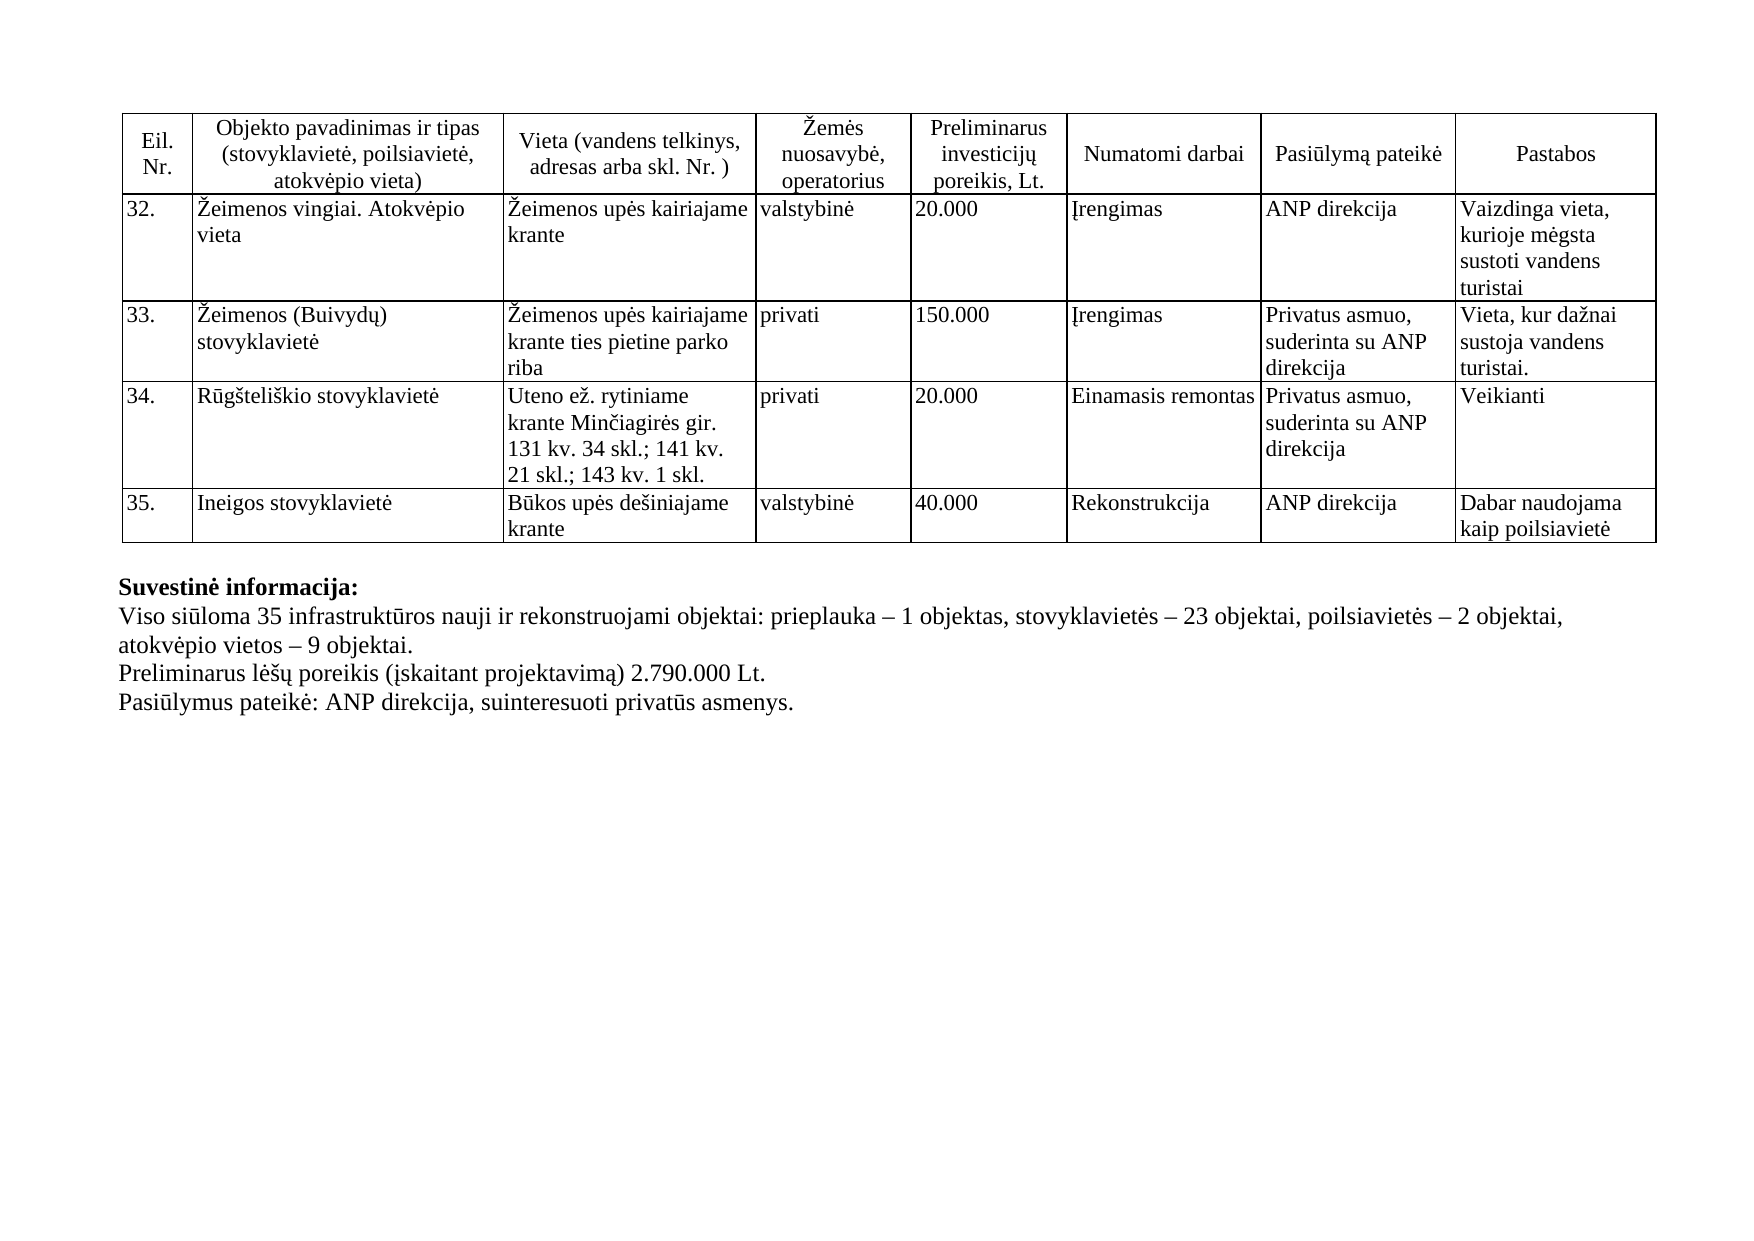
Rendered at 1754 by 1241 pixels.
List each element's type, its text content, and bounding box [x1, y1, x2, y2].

text atokvėpio vietos – 9 objektai. [118, 630, 1635, 658]
table_cell ANP direkcija [1262, 489, 1455, 542]
table_cell 20.000 [912, 195, 1066, 300]
table_cell valstybinė [757, 195, 910, 300]
table_cell Žeimenos (Buivydų) stovyklavietė [193, 302, 503, 381]
table_cell Privatus asmuo, suderinta su ANP direkcija [1262, 382, 1455, 488]
table_cell 20.000 [912, 382, 1066, 488]
table_cell Einamasis remontas [1068, 382, 1260, 488]
table_cell 34. [123, 382, 192, 488]
text Suvestinė informacija: [118, 572, 1635, 601]
table_cell valstybinė [757, 489, 910, 542]
table_cell Žeimenos upės kairiajame krante [504, 195, 755, 300]
table_cell 32. [123, 195, 192, 300]
table_header Pastabos [1456, 114, 1655, 193]
text Pasiūlymus pateikė: ANP direkcija, suinteresuoti privatūs asmenys. [118, 687, 1635, 716]
table_cell privati [757, 382, 910, 488]
table_cell ANP direkcija [1262, 195, 1455, 300]
table_cell Rekonstrukcija [1068, 489, 1260, 542]
text Viso siūloma 35 infrastruktūros nauji ir rekonstruojami objektai: prieplauka – 1 objektas, stovyklavietės – 23 objektai, poilsiavietės – 2 objektai, [118, 601, 1635, 630]
table_cell Žeimenos vingiai. Atokvėpio vieta [193, 195, 503, 300]
table_cell 150.000 [912, 302, 1066, 381]
table_header Vieta (vandens telkinys, adresas arba skl. Nr. ) [504, 114, 755, 193]
table_header Numatomi darbai [1068, 114, 1260, 193]
table_cell 40.000 [912, 489, 1066, 542]
table_cell 33. [123, 302, 192, 381]
table_cell privati [757, 302, 910, 381]
table_cell Įrengimas [1068, 195, 1260, 300]
text Preliminarus lėšų poreikis (įskaitant projektavimą) 2.790.000 Lt. [118, 658, 1635, 687]
table_cell Ineigos stovyklavietė [193, 489, 503, 542]
table_cell Veikianti [1456, 382, 1655, 488]
table_cell Rūgšteliškio stovyklavietė [193, 382, 503, 488]
table_header Eil. Nr. [123, 114, 192, 193]
table_cell 35. [123, 489, 192, 542]
table_cell Įrengimas [1068, 302, 1260, 381]
table_header Pasiūlymą pateikė [1262, 114, 1455, 193]
